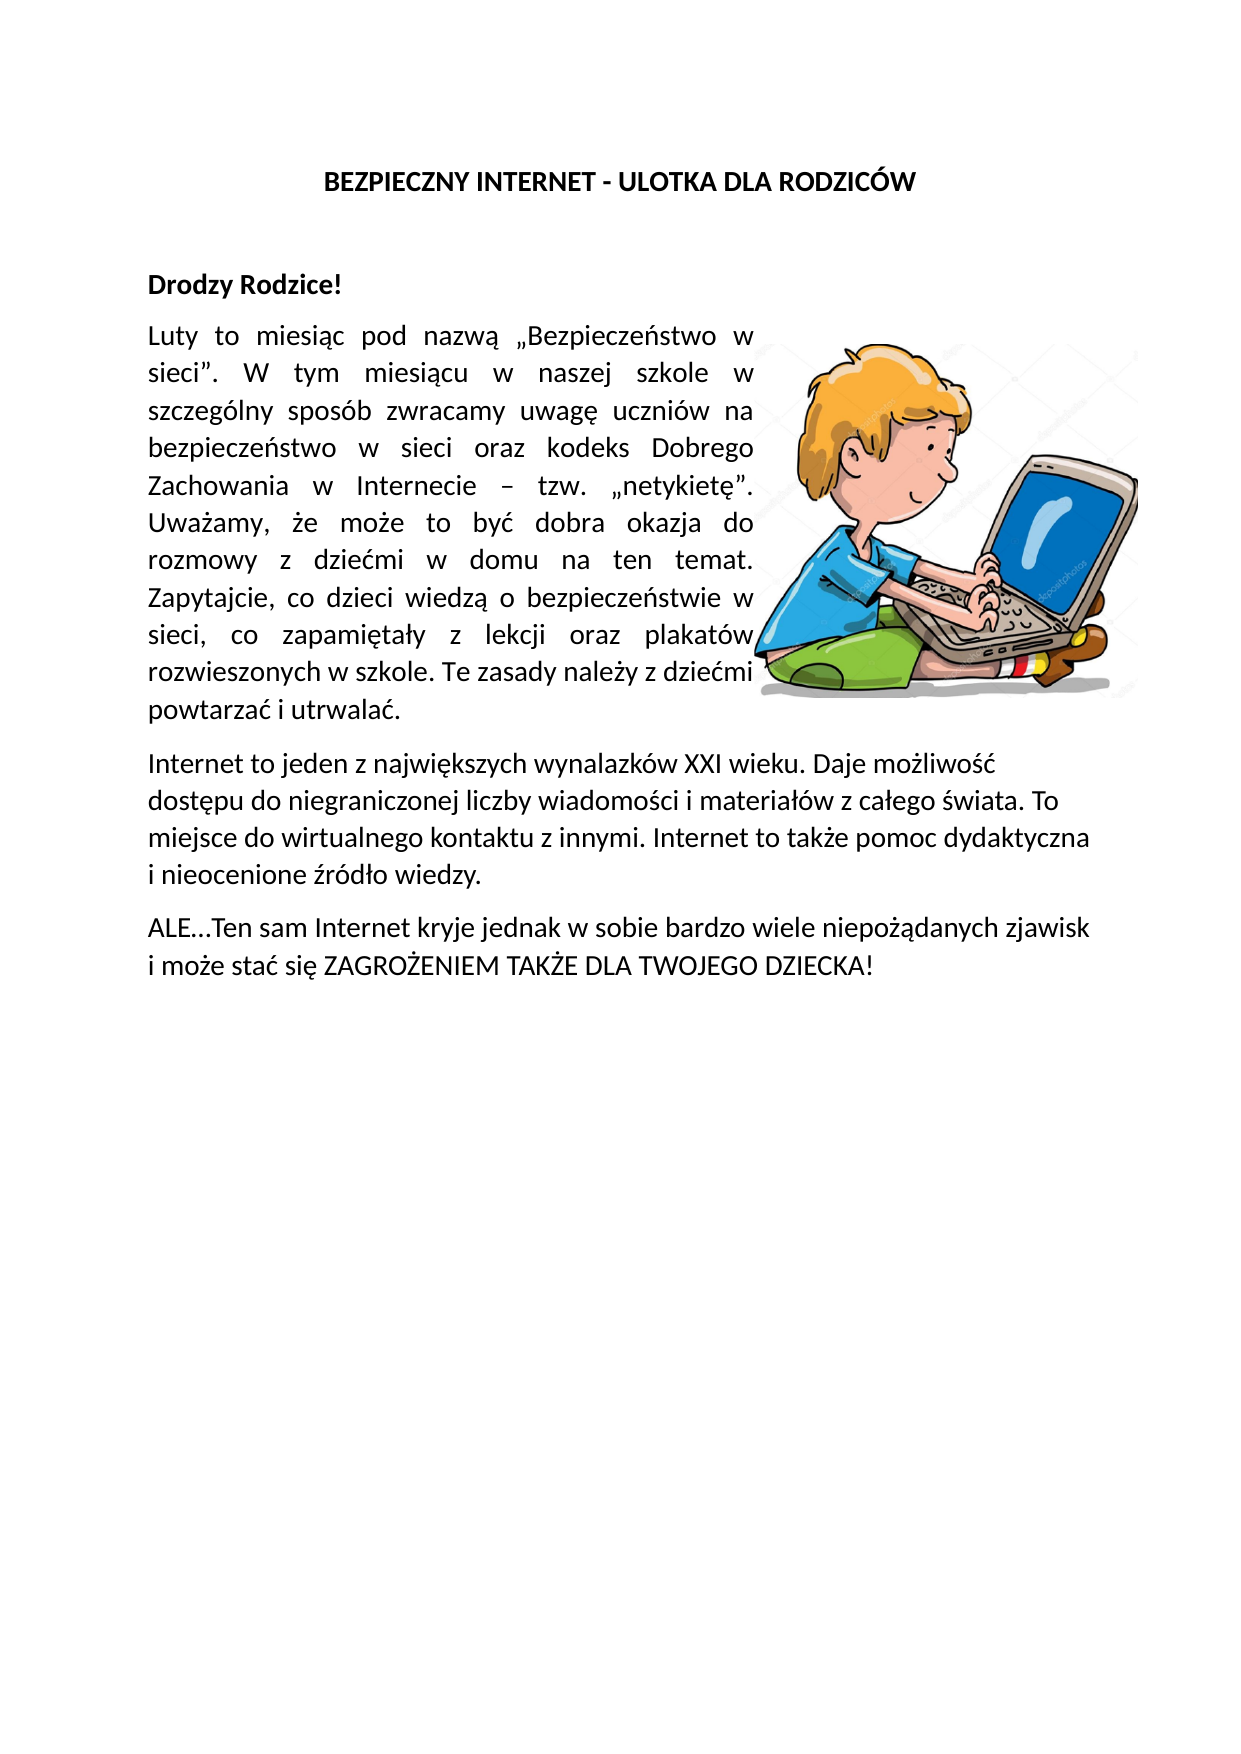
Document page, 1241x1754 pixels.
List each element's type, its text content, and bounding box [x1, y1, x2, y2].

text Internet to jeden z największych wynalazków XXI wieku. Daje możliwość dostępu do niegraniczonej liczby wiadomości i materiałów z całego świata. To miejsce do wirtualnego kontaktu z innymi. Internet to także pomoc dydaktyczna i nieocenione źródło wiedzy. [148, 745, 1093, 892]
text Luty to miesiąc pod nazwą „Bezpieczeństwo w sieci”. W tym miesiącu w naszej szkole w szczególny sposób zwracamy uwagę uczniów na bezpieczeństwo w sieci oraz kodeks Dobrego Zachowania w Internecie – tzw. „netykietę”. Uważamy, że może to być dobra okazja do rozmowy z dziećmi w domu na ten temat. Zapytajcie, co dzieci wiedzą o bezpieczeństwie w sieci, co zapamiętały z lekcji oraz plakatów rozwieszonych w szkole. Te zasady należy z dziećmi powtarzać i utrwalać. [148, 317, 1093, 727]
text ALE…Ten sam Internet kryje jednak w sobie bardzo wiele niepożądanych zjawisk i może stać się ZAGROŻENIEM TAKŻE DLA TWOJEGO DZIECKA! [148, 909, 1093, 982]
subtitle BEZPIECZNY INTERNET - ULOTKA DLA RODZICÓW [148, 163, 1093, 234]
subtitle Drodzy Rodzice! [148, 266, 1093, 301]
